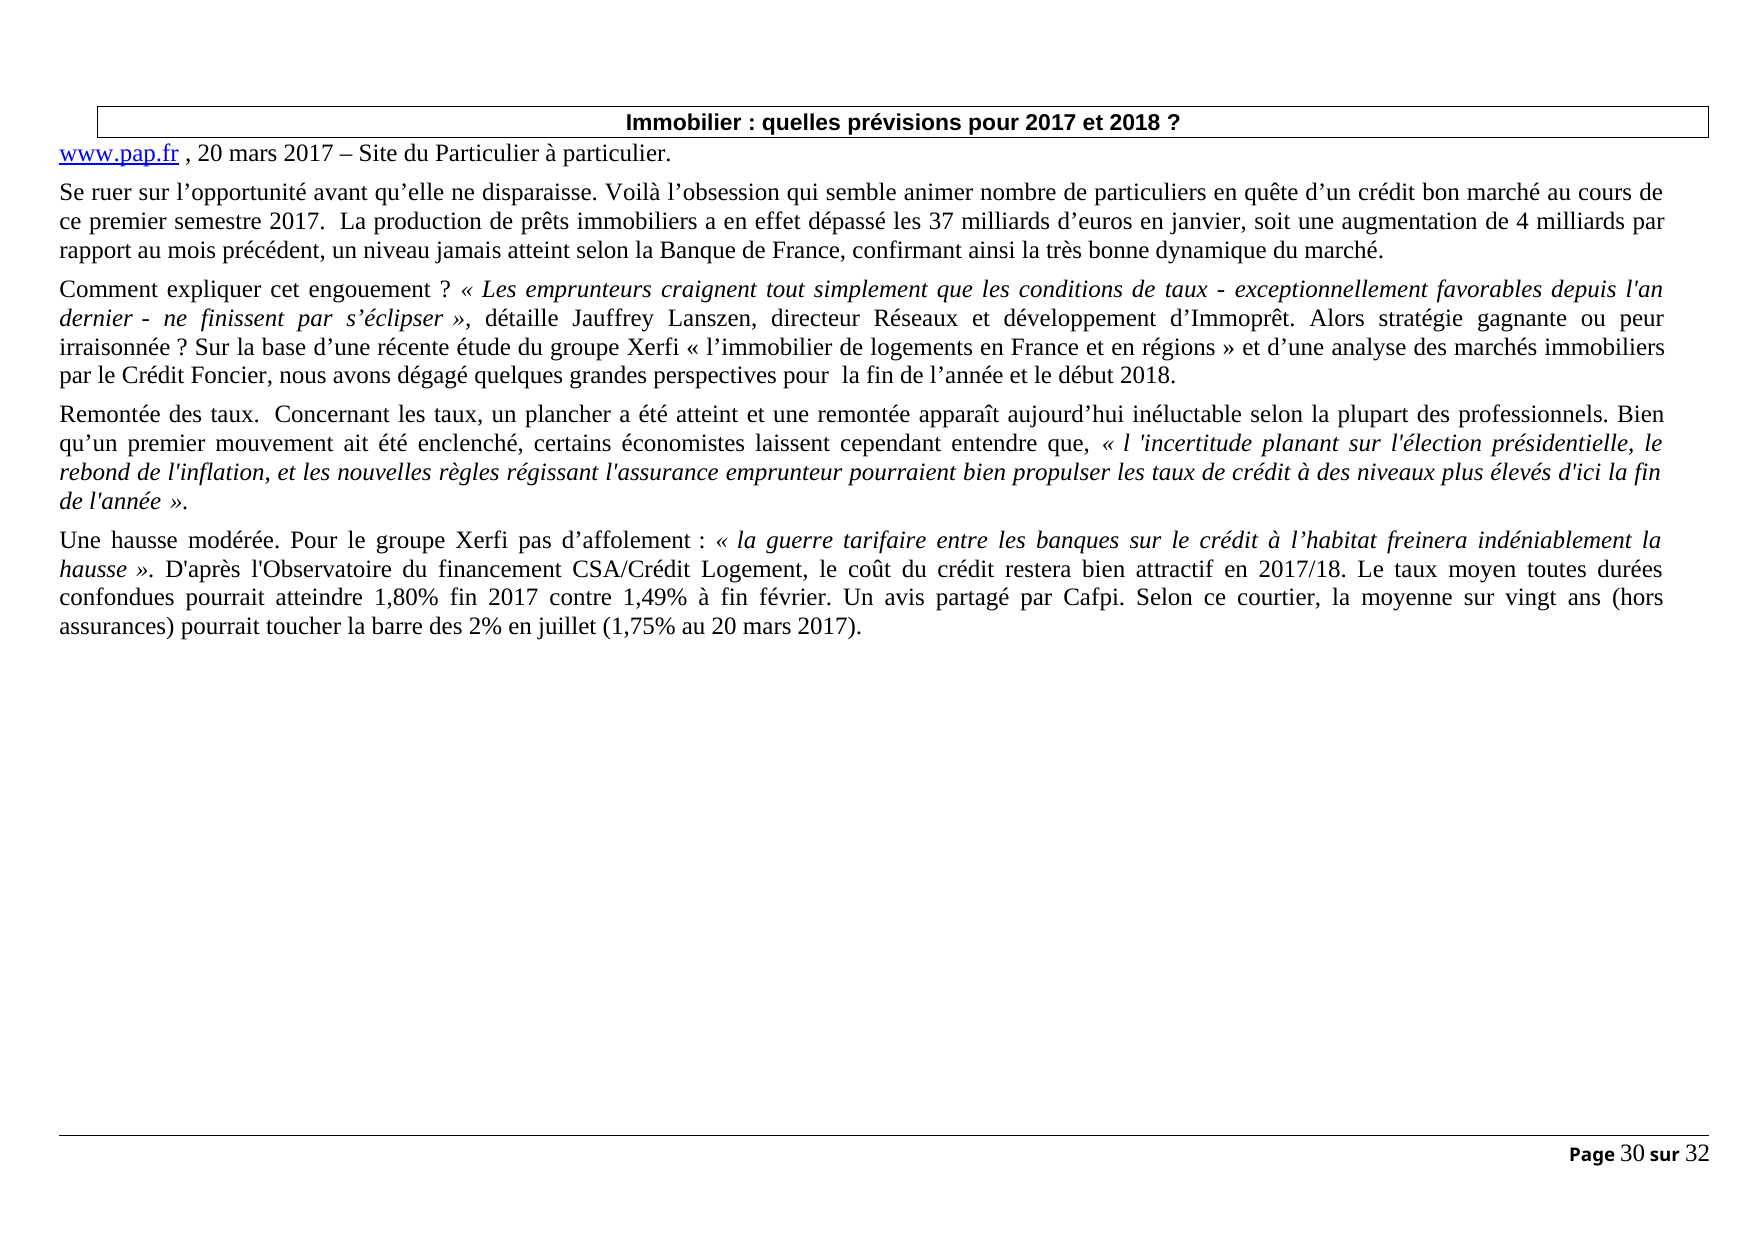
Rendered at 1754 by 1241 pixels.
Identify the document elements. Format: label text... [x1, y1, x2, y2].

text Se ruer sur l’opportunité avant qu’elle ne disparaisse. Voilà l’obsession qui semble animer nombre de particuliers en quête d’un crédit bon marché au cours de ce premier semestre 2017. La production de prêts immobiliers a en effet dépassé les 37 milliards d’euros en janvier, soit une augmentation de 4 milliards par rapport au mois précédent, un niveau jamais atteint selon la Banque de France, confirmant ainsi la très bonne dynamique du marché. [59, 177, 1666, 264]
text www.pap.fr , 20 mars 2017 – Site du Particulier à particulier. [59, 138, 1709, 167]
text Comment expliquer cet engouement ? « Les emprunteurs craignent tout simplement que les conditions de taux - exceptionnellement favorables depuis l'an dernier - ne finissent par s’éclipser », détaille Jauffrey Lanszen, directeur Réseaux et développement d’Immoprêt. Alors stratégie gagnante ou peur irraisonnée ? Sur la base d’une récente étude du groupe Xerfi « l’immobilier de logements en France et en régions » et d’une analyse des marchés immobiliers par le Crédit Foncier, nous avons dégagé quelques grandes perspectives pour la fin de l’année et le début 2018. [59, 274, 1666, 389]
text Remontée des taux. Concernant les taux, un plancher a été atteint et une remontée apparaît aujourd’hui inéluctable selon la plupart des professionnels. Bien qu’un premier mouvement ait été enclenché, certains économistes laissent cependant entendre que, « l 'incertitude planant sur l'élection présidentielle, le rebond de l'inflation, et les nouvelles règles régissant l'assurance emprunteur pourraient bien propulser les taux de crédit à des niveaux plus élevés d'ici la fin de l'année ». [59, 399, 1666, 514]
subtitle Immobilier : quelles prévisions pour 2017 et 2018 ? [98, 107, 1708, 137]
text Une hausse modérée. Pour le groupe Xerfi pas d’affolement : « la guerre tarifaire entre les banques sur le crédit à l’habitat freinera indéniablement la hausse ». D'après l'Observatoire du financement CSA/Crédit Logement, le coût du crédit restera bien attractif en 2017/18. Le taux moyen toutes durées confondues pourrait atteindre 1,80% fin 2017 contre 1,49% à fin février. Un avis partagé par Cafpi. Selon ce courtier, la moyenne sur vingt ans (hors assurances) pourrait toucher la barre des 2% en juillet (1,75% au 20 mars 2017). [59, 525, 1666, 640]
